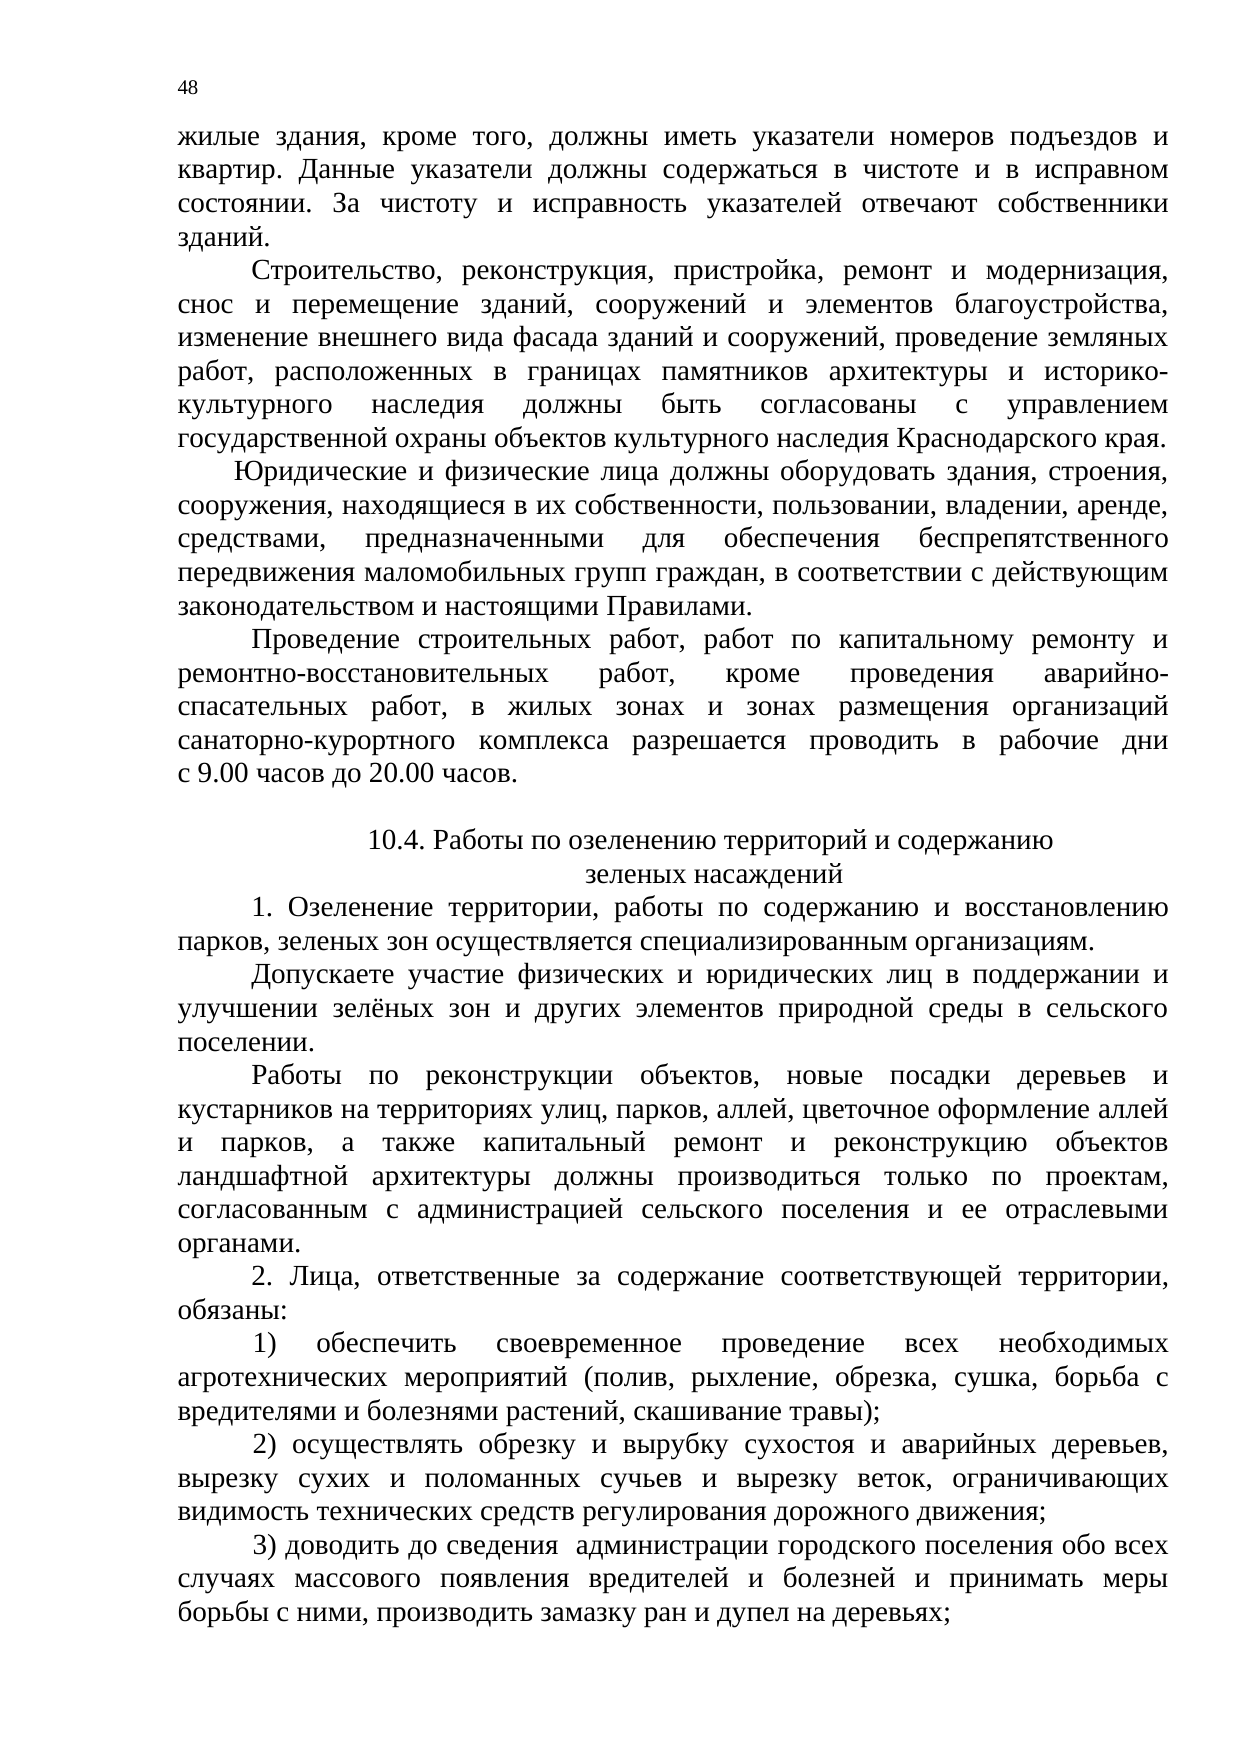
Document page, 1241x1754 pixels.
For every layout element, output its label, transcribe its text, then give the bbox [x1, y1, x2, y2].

text 2. Лица, ответственные за содержание соответствующей территории, обязаны: [177, 1258, 1169, 1326]
text Юридические и физические лица должны оборудовать здания, строения, сооружения, находящиеся в их собственности, пользовании, владении, аренде, средствами, предназначенными для обеспечения беспрепятственного передвижения маломобильных групп граждан, в соответствии с действующим законодательством и настоящими Правилами. [177, 453, 1169, 621]
text 1. Озеленение территории, работы по содержанию и восстановлению парков, зеленых зон осуществляется специализированным организациям. [177, 889, 1169, 957]
text жилые здания, кроме того, должны иметь указатели номеров подъездов и квартир. Данные указатели должны содержаться в чистоте и в исправном состоянии. За чистоту и исправность указателей отвечают собственники зданий. [177, 118, 1169, 252]
text Проведение строительных работ, работ по капитальному ремонту и ремонтно-восстановительных работ, кроме проведения аварийно-спасательных работ, в жилых зонах и зонах размещения организаций санаторно-курортного комплекса разрешается проводить в рабочие дни с 9.00 часов до 20.00 часов. [177, 621, 1169, 789]
text 2) осуществлять обрезку и вырубку сухостоя и аварийных деревьев, вырезку сухих и поломанных сучьев и вырезку веток, ограничивающих видимость технических средств регулирования дорожного движения; [177, 1426, 1169, 1527]
text зеленых насаждений [251, 856, 1169, 889]
text 3) доводить до сведения администрации городского поселения обо всех случаях массового появления вредителей и болезней и принимать меры борьбы с ними, производить замазку ран и дупел на деревьях; [177, 1527, 1169, 1627]
text 10.4. Работы по озеленению территорий и содержанию [251, 822, 1169, 856]
text Строительство, реконструкция, пристройка, ремонт и модернизация, снос и перемещение зданий, сооружений и элементов благоустройства, изменение внешнего вида фасада зданий и сооружений, проведение земляных работ, расположенных в границах памятников архитектуры и историко-культурного наследия должны быть согласованы с управлением государственной охраны объектов культурного наследия Краснодарского края. [177, 252, 1169, 453]
text Допускаете участие физических и юридических лиц в поддержании и улучшении зелёных зон и других элементов природной среды в сельского поселении. [177, 957, 1169, 1057]
text 1) обеспечить своевременное проведение всех необходимых агротехнических мероприятий (полив, рыхление, обрезка, сушка, борьба с вредителями и болезнями растений, скашивание травы); [177, 1326, 1169, 1426]
text Работы по реконструкции объектов, новые посадки деревьев и кустарников на территориях улиц, парков, аллей, цветочное оформление аллей и парков, а также капитальный ремонт и реконструкцию объектов ландшафтной архитектуры должны производиться только по проектам, согласованным с администрацией сельского поселения и ее отраслевыми органами. [177, 1057, 1169, 1258]
